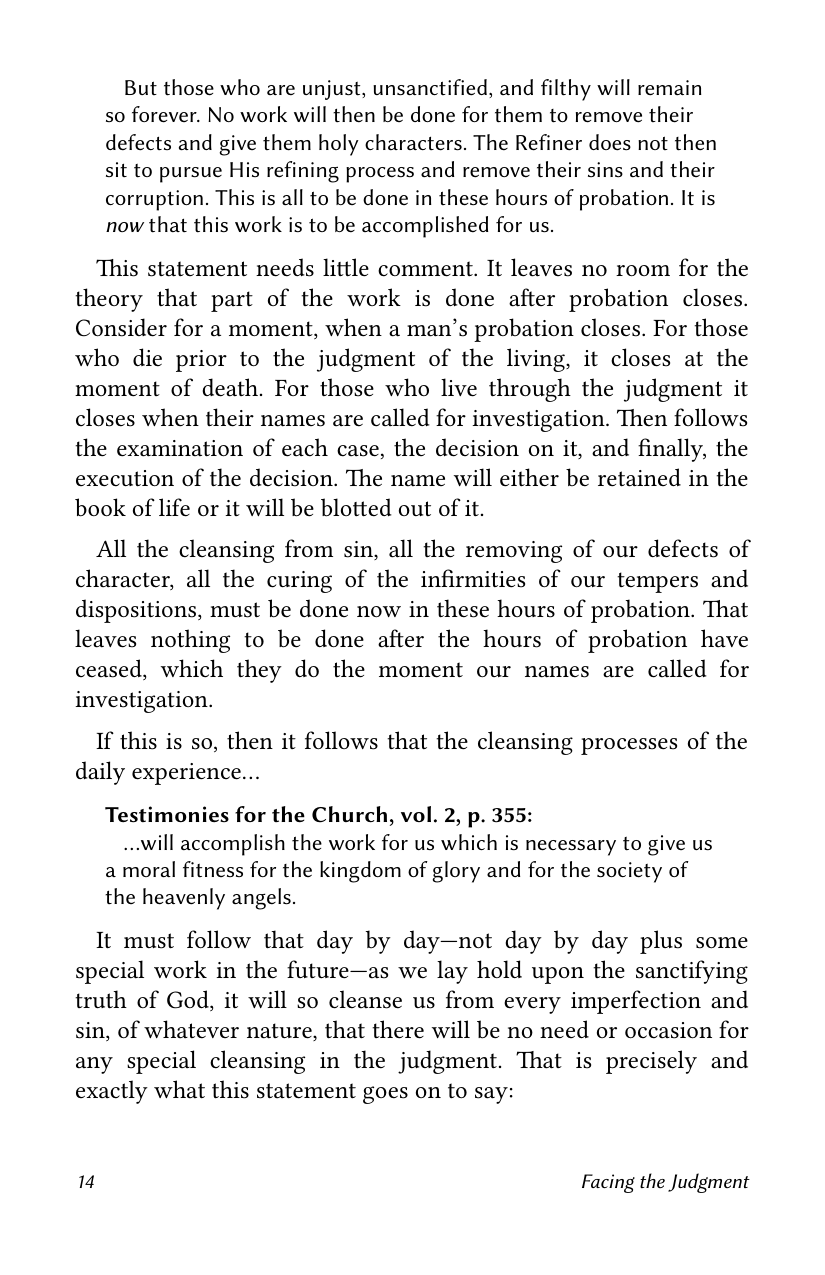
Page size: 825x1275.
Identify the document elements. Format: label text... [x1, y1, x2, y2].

text Testimonies for the Church, vol. 2, p. 355: [105, 802, 750, 828]
text This statement needs little comment. It leaves no room for the theory that part of the work is done after probation closes. Consider for a moment, when a man’s probation closes. For those who die prior to the judgment of the living, it closes at the moment of death. For those who live through the judgment it closes when their names are called for investigation. Then follows the examination of each case, the decision on it, and finally, the execution of the decision. The name will either be retained in the book of life or it will be blotted out of it. [75, 254, 750, 522]
text ...will accomplish the work for us which is necessary to give us a moral fitness for the kingdom of glory and for the society of the heavenly angels. [105, 829, 720, 910]
text It must follow that day by day—not day by day plus some special work in the future—as we lay hold upon the sanctifying truth of God, it will so cleanse us from every imperfection and sin, of whatever nature, that there will be no need or occasion for any special cleansing in the judgment. That is precisely and exactly what this statement goes on to say: [75, 927, 750, 1104]
text But those who are unjust, unsanctified, and filthy will remain so forever. No work will then be done for them to remove their defects and give them holy characters. The Refiner does not then sit to pursue His refining process and remove their sins and their corruption. This is all to be done in these hours of probation. It is now that this work is to be accomplished for us. [105, 75, 720, 238]
text All the cleansing from sin, all the removing of our defects of character, all the curing of the infirmities of our tempers and dispositions, must be done now in these hours of probation. That leaves nothing to be done after the hours of probation have ceased, which they do the moment our names are called for investigation. [75, 536, 750, 713]
text If this is so, then it follows that the cleansing processes of the daily experience… [75, 727, 750, 785]
